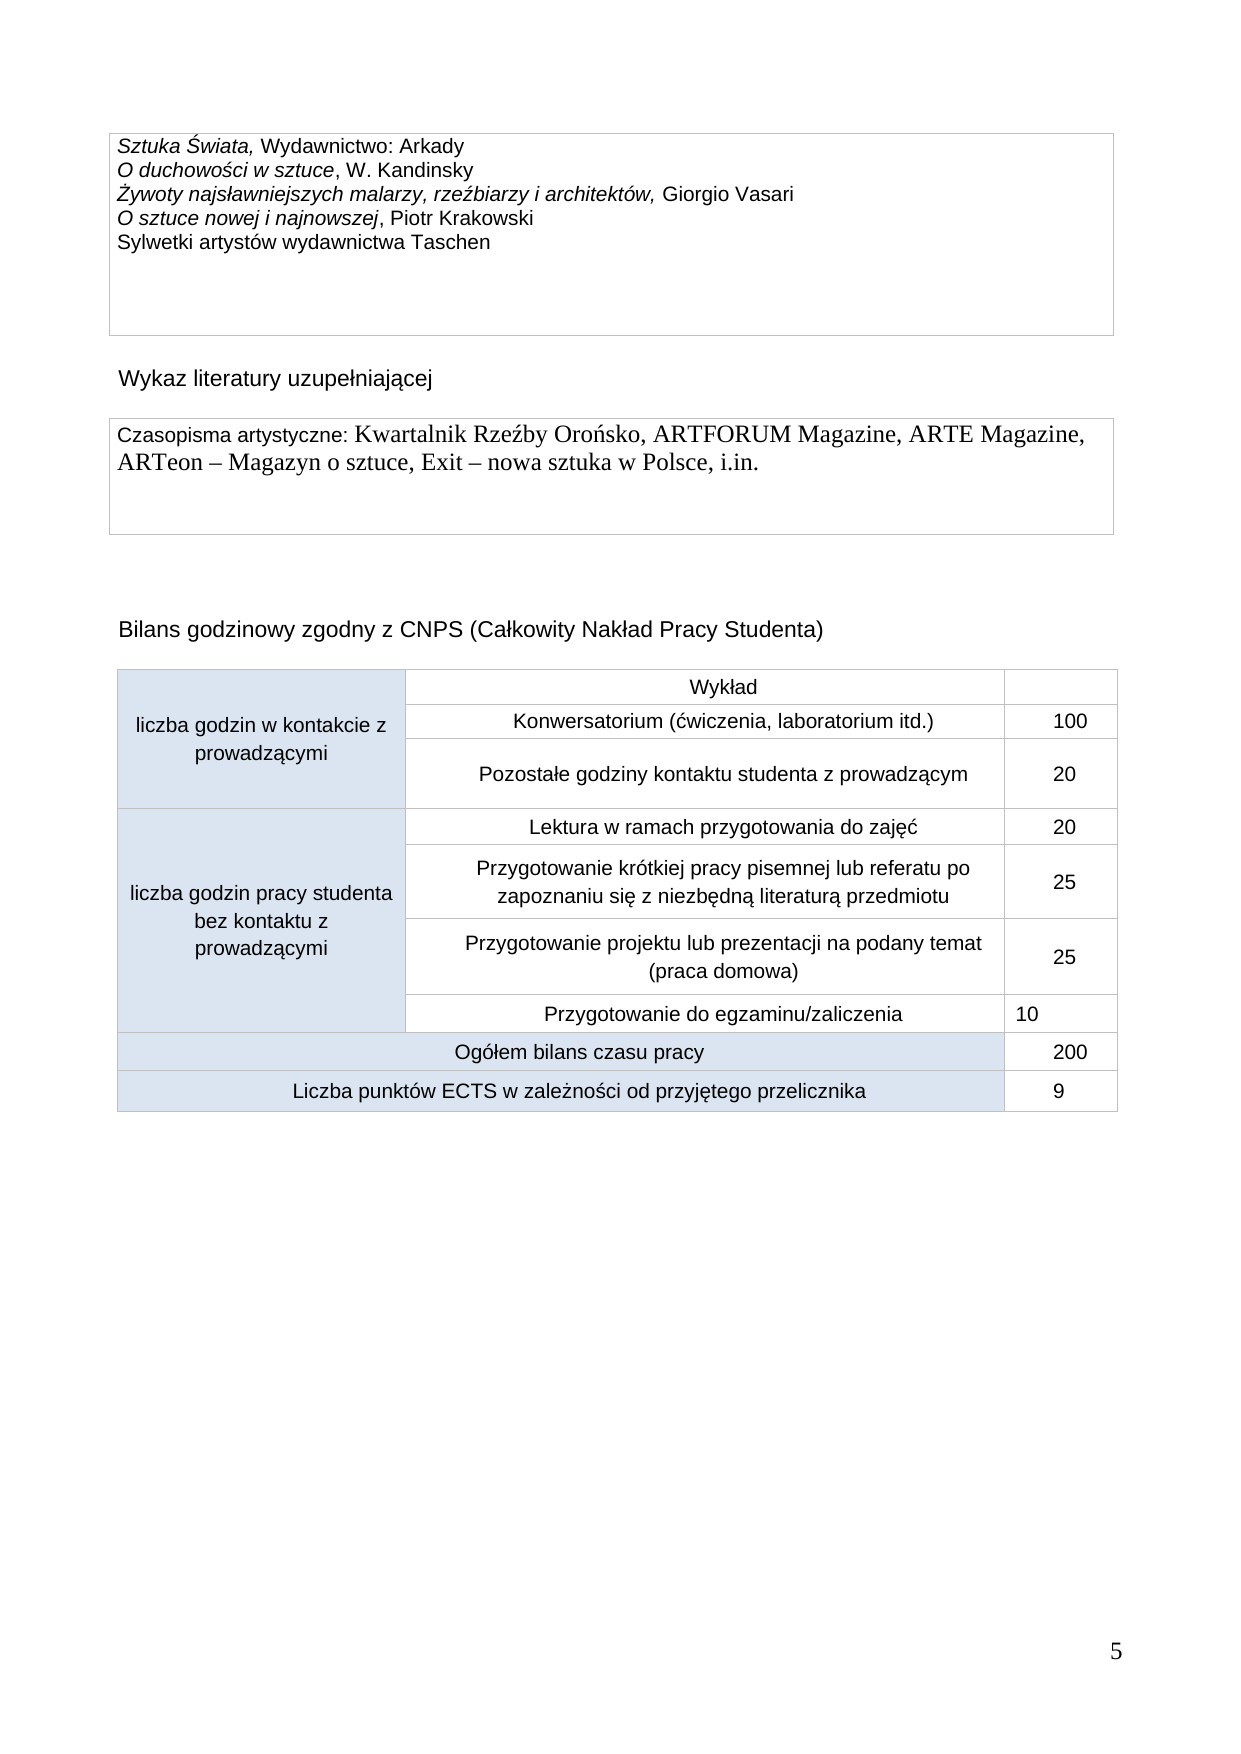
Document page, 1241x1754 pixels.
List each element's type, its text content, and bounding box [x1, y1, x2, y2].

table_cell Ogółem bilans czasu pracy [118, 1033, 1004, 1070]
table_cell 20 [1005, 739, 1117, 808]
text Bilans godzinowy zgodny z CNPS (Całkowity Nakład Pracy Studenta) [118, 616, 1122, 642]
table_cell liczba godzin pracy studenta bez kontaktu z prowadzącymi [118, 809, 405, 1032]
table_cell 20 [1005, 809, 1117, 844]
table_cell 100 [1005, 705, 1117, 738]
table_cell Przygotowanie krótkiej pracy pisemnej lub referatu po zapoznaniu się z niezbędną literaturą przedmiotu [406, 845, 1004, 918]
table_header liczba godzin w kontakcie z prowadzącymi [118, 670, 405, 808]
table_cell 10 [1005, 995, 1117, 1032]
table_cell Przygotowanie projektu lub prezentacji na podany temat (praca domowa) [406, 919, 1004, 994]
table_header [1005, 670, 1117, 703]
table_header Czasopisma artystyczne: Kwartalnik Rzeźby Orońsko, ARTFORUM Magazine, ARTE Magazine, ARTeon – Magazyn o sztuce, Exit – nowa sztuka w Polsce, i.in. [110, 419, 1113, 533]
table_header Wykład [406, 670, 1004, 703]
table_cell Lektura w ramach przygotowania do zajęć [406, 809, 1004, 844]
text Wykaz literatury uzupełniającej [118, 365, 1122, 391]
table_header Sztuka Świata, Wydawnictwo: Arkady O duchowości w sztuce, W. Kandinsky Żywoty najsławniejszych malarzy, rzeźbiarzy i architektów, Giorgio Vasari O sztuce nowej i najnowszej, Piotr Krakowski Sylwetki artystów wydawnictwa Taschen [110, 134, 1113, 335]
table_cell Liczba punktów ECTS w zależności od przyjętego przelicznika [118, 1071, 1004, 1111]
table_cell Konwersatorium (ćwiczenia, laboratorium itd.) [406, 705, 1004, 738]
table_cell 9 [1005, 1071, 1117, 1111]
table_cell Przygotowanie do egzaminu/zaliczenia [406, 995, 1004, 1032]
table_cell Pozostałe godziny kontaktu studenta z prowadzącym [406, 739, 1004, 808]
table_cell 25 [1005, 845, 1117, 918]
table_cell 25 [1005, 919, 1117, 994]
table_cell 200 [1005, 1033, 1117, 1070]
